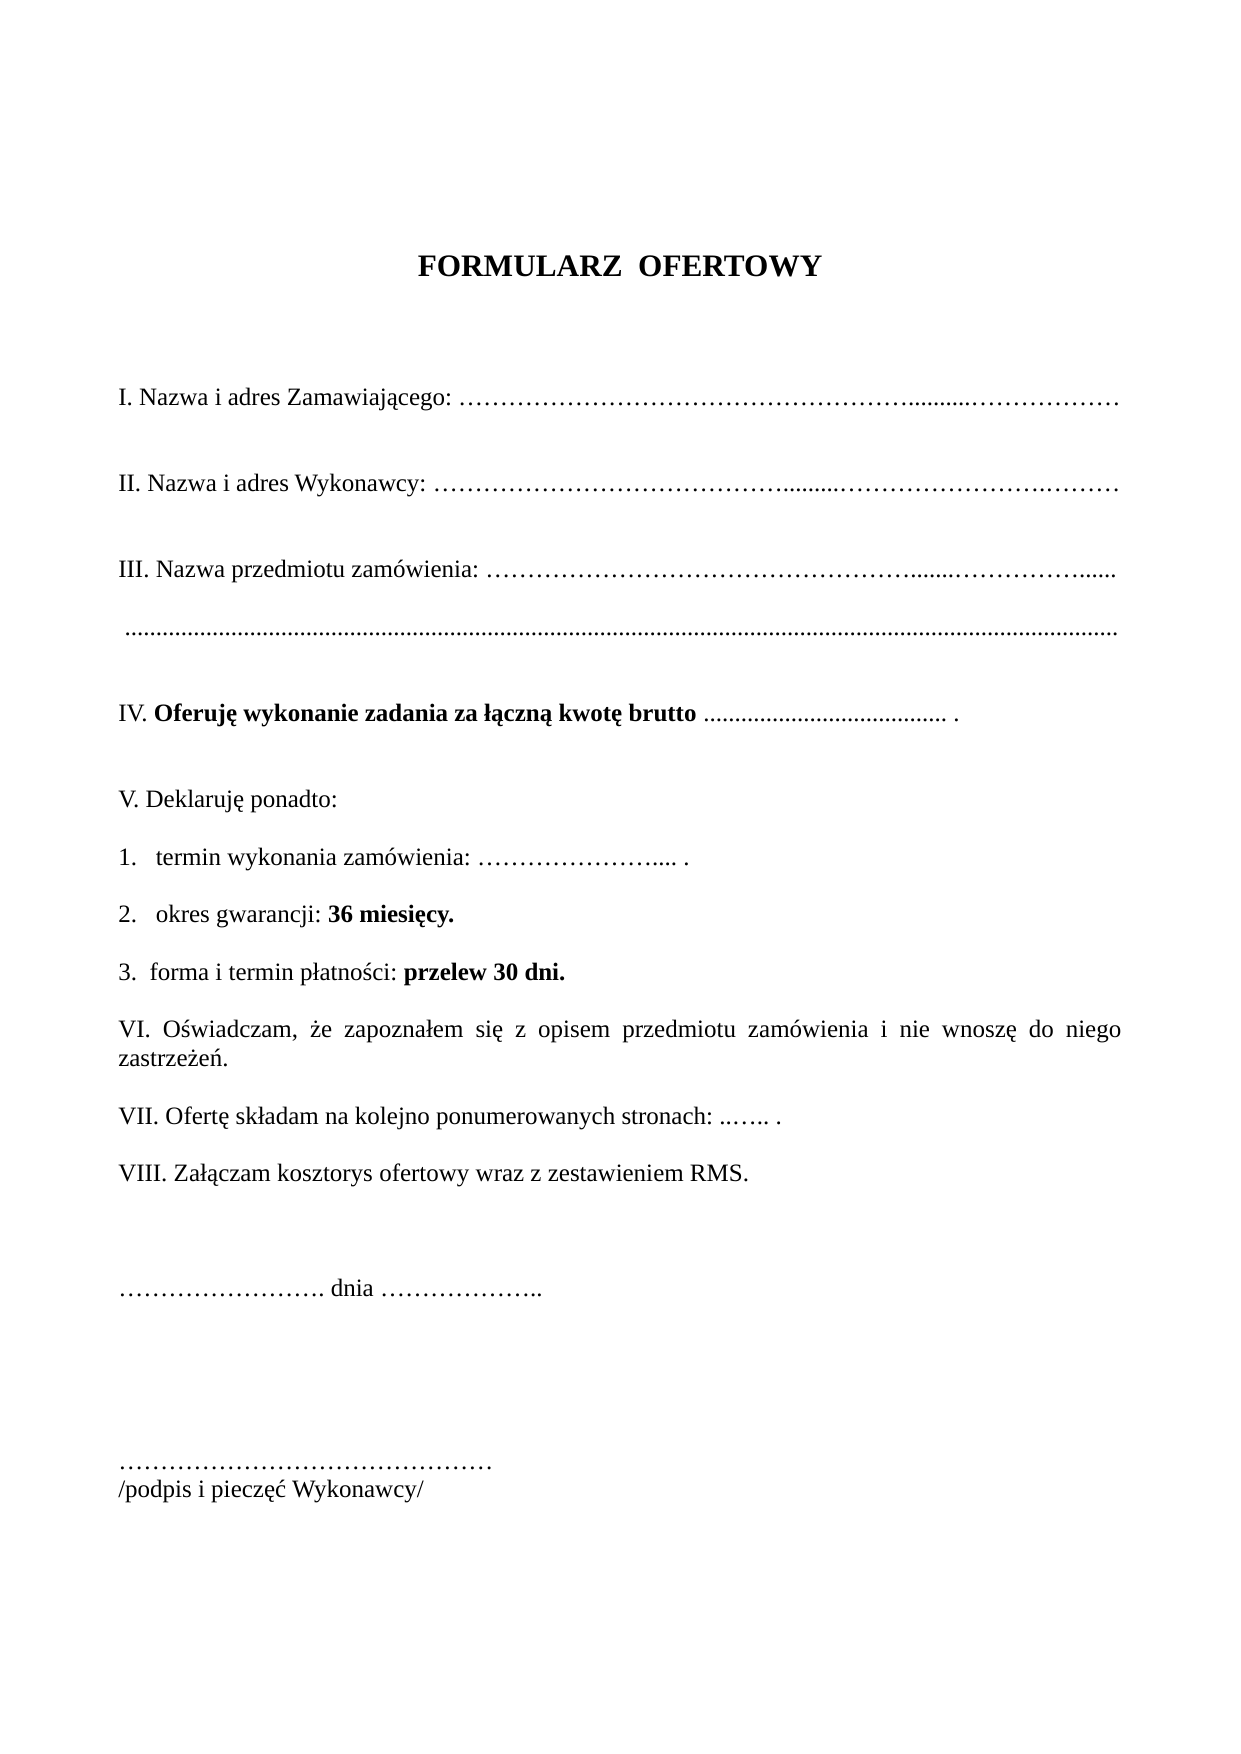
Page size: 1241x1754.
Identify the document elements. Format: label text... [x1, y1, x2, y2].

text IV. Oferuję wykonanie zadania za łączną kwotę brutto ....................................... . [118, 698, 1122, 727]
text VIII. Załączam kosztorys ofertowy wraz z zestawieniem RMS. [118, 1158, 1122, 1187]
list okres gwarancji: 36 miesięcy. [118, 899, 1122, 928]
text 3. forma i termin płatności: przelew 30 dni. [118, 957, 1122, 986]
text ……………………. dnia ……………….. [118, 1273, 1122, 1302]
text /podpis i pieczęć Wykonawcy/ [118, 1474, 1122, 1503]
text II. Nazwa i adres Wykonawcy: …………………………………….........…………………….……… [118, 468, 1122, 497]
text VI. Oświadczam, że zapoznałem się z opisem przedmiotu zamówienia i nie wnoszę do niego zastrzeżeń. [118, 1014, 1122, 1072]
text V. Deklaruję ponadto: [118, 784, 1122, 813]
text I. Nazwa i adres Zamawiającego: ………………………………………………..........……………… [118, 382, 1122, 411]
text VII. Ofertę składam na kolejno ponumerowanych stronach: ..….. . [118, 1101, 1122, 1129]
text FORMULARZ OFERTOWY [118, 247, 1122, 283]
list termin wykonania zamówienia: ………………….... . [118, 842, 1122, 871]
text ............................................................................................................................................................... [118, 612, 1122, 641]
text ……………………………………… [118, 1446, 1122, 1474]
text III. Nazwa przedmiotu zamówienia: …………………………………………….......……………...... [118, 554, 1122, 583]
